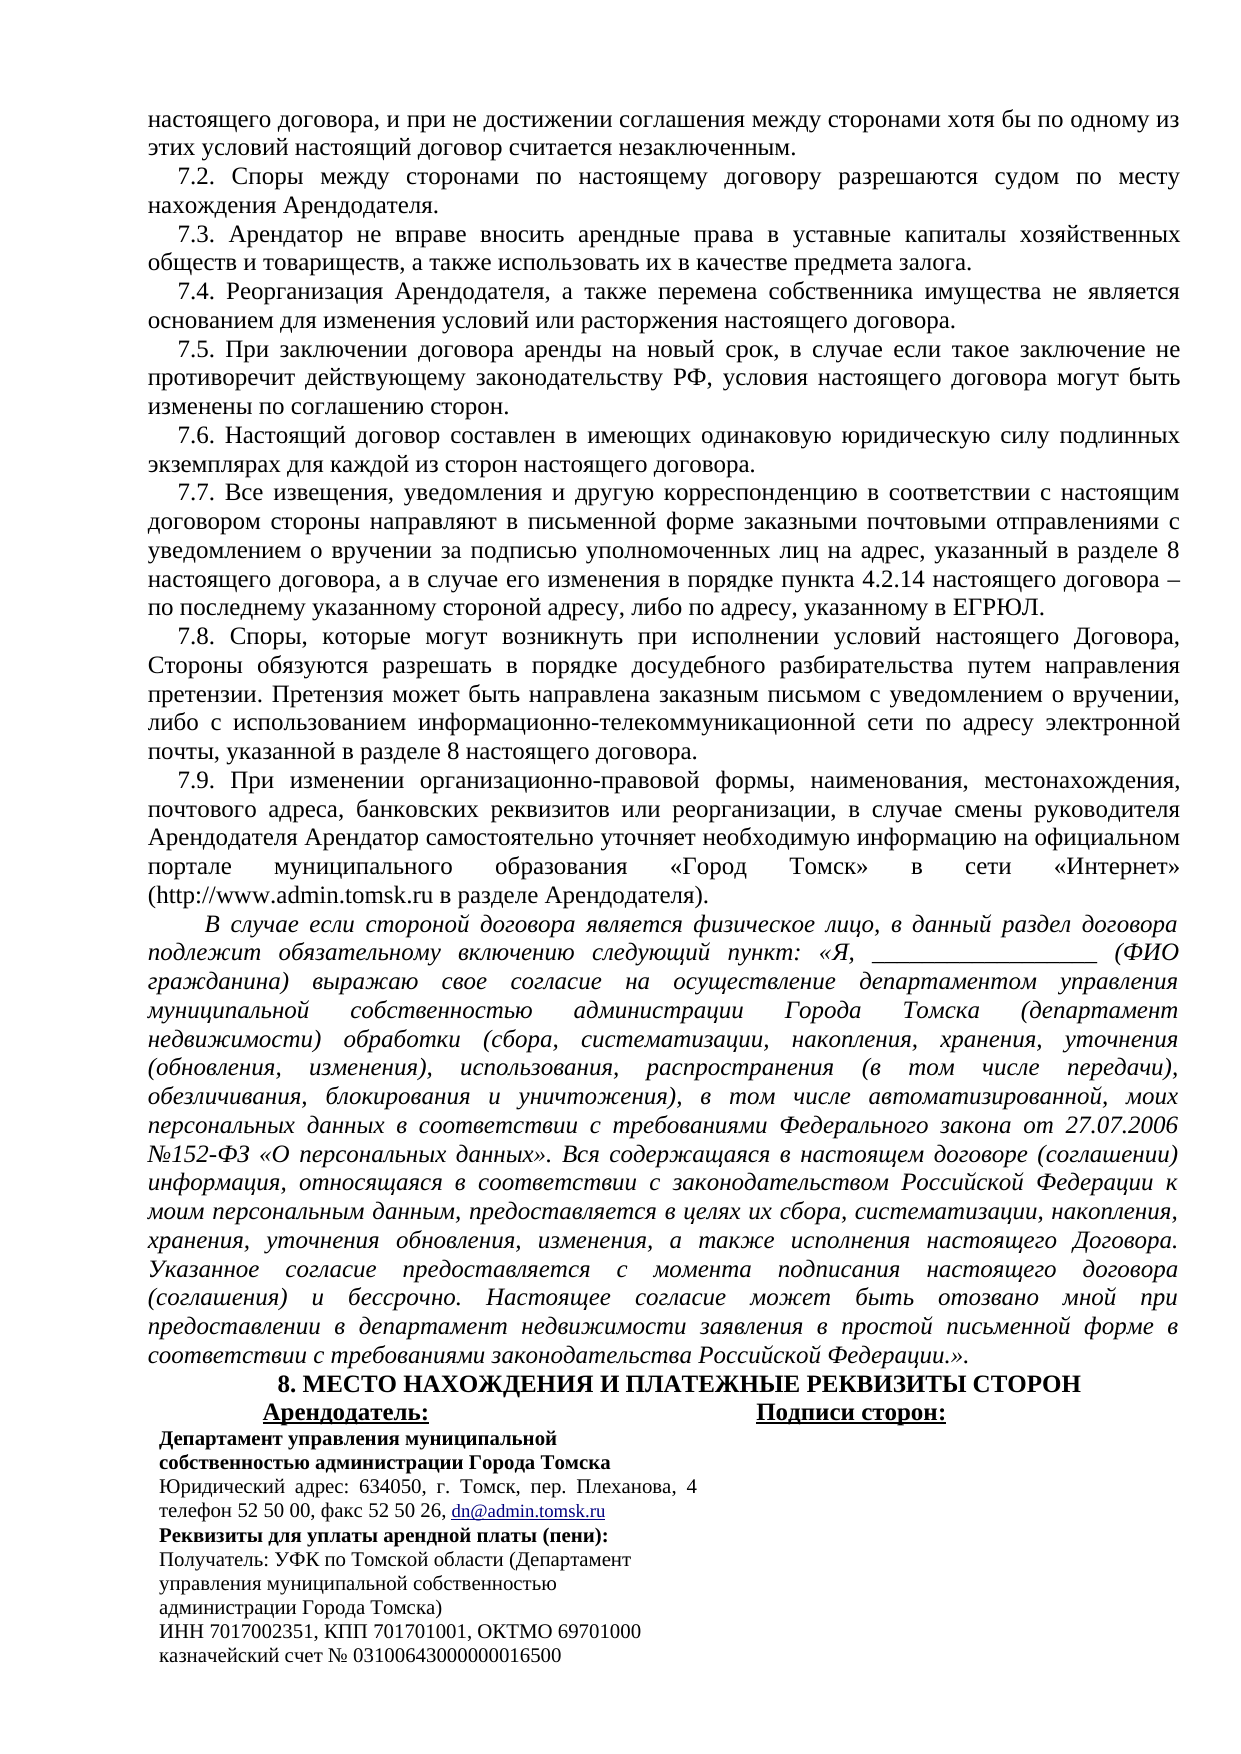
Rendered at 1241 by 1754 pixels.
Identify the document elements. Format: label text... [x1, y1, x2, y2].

table_header [709, 1398, 738, 1667]
table_header Арендодатель: Департамент управления муниципальной собственностью администрации Города Томска Юридический адрес: 634050, г. Томск, пер. Плеханова, 4 телефон 52 50 00, факс 52 50 26, dn@admin.tomsk.ru Реквизиты для уплаты арендной платы (пени): Получатель: УФК по Томской области (Департамент управления муниципальной собственностью администрации Города Томска) ИНН 7017002351, КПП 701701001, ОКТМО 69701000 казначейский счет № 03100643000000016500 [148, 1398, 709, 1667]
table_header Подписи сторон: [739, 1398, 1181, 1667]
text настоящего договора, и при не достижении соглашения между сторонами хотя бы по одному из этих условий настоящий договор считается незаключенным. [148, 104, 1181, 161]
text 7.8. Споры, которые могут возникнуть при исполнении условий настоящего Договора, Стороны обязуются разрешать в порядке досудебного разбирательства путем направления претензии. Претензия может быть направлена заказным письмом с уведомлением о вручении, либо с использованием информационно-телекоммуникационной сети по адресу электронной почты, указанной в разделе 8 настоящего договора. [148, 621, 1181, 765]
text 7.2. Споры между сторонами по настоящему договору разрешаются судом по месту нахождения Арендодателя. [148, 161, 1181, 219]
text В случае если стороной договора является физическое лицо, в данный раздел договора подлежит обязательному включению следующий пункт: «Я, __________________ (ФИО гражданина) выражаю свое согласие на осуществление департаментом управления муниципальной собственностью администрации Города Томска (департамент недвижимости) обработки (сбора, систематизации, накопления, хранения, уточнения (обновления, изменения), использования, распространения (в том числе передачи), обезличивания, блокирования и уничтожения), в том числе автоматизированной, моих персональных данных в соответствии с требованиями Федерального закона от 27.07.2006 №152-ФЗ «О персональных данных». Вся содержащаяся в настоящем договоре (соглашении) информация, относящаяся в соответствии с законодательством Российской Федерации к моим персональным данным, предоставляется в целях их сбора, систематизации, накопления, хранения, уточнения обновления, изменения, а также исполнения настоящего Договора. Указанное согласие предоставляется с момента подписания настоящего договора (соглашения) и бессрочно. Настоящее согласие может быть отозвано мной при предоставлении в департамент недвижимости заявления в простой письменной форме в соответствии с требованиями законодательства Российской Федерации.». [148, 909, 1181, 1369]
text 8. МЕСТО НАХОЖДЕНИЯ И ПЛАТЕЖНЫЕ РЕКВИЗИТЫ СТОРОН [148, 1369, 1181, 1397]
text 7.9. При изменении организационно-правовой формы, наименования, местонахождения, почтового адреса, банковских реквизитов или реорганизации, в случае смены руководителя Арендодателя Арендатор самостоятельно уточняет необходимую информацию на официальном портале муниципального образования «Город Томск» в сети «Интернет» (http://www.admin.tomsk.ru в разделе Арендодателя). [148, 765, 1181, 909]
text 7.5. При заключении договора аренды на новый срок, в случае если такое заключение не противоречит действующему законодательству РФ, условия настоящего договора могут быть изменены по соглашению сторон. [148, 334, 1181, 420]
text 7.7. Все извещения, уведомления и другую корреспонденцию в соответствии с настоящим договором стороны направляют в письменной форме заказными почтовыми отправлениями с уведомлением о вручении за подписью уполномоченных лиц на адрес, указанный в разделе 8 настоящего договора, а в случае его изменения в порядке пункта 4.2.14 настоящего договора – по последнему указанному стороной адресу, либо по адресу, указанному в ЕГРЮЛ. [148, 477, 1181, 621]
text 7.6. Настоящий договор составлен в имеющих одинаковую юридическую силу подлинных экземплярах для каждой из сторон настоящего договора. [148, 420, 1181, 477]
text 7.3. Арендатор не вправе вносить арендные права в уставные капиталы хозяйственных обществ и товариществ, а также использовать их в качестве предмета залога. [148, 219, 1181, 276]
text 7.4. Реорганизация Арендодателя, а также перемена собственника имущества не является основанием для изменения условий или расторжения настоящего договора. [148, 276, 1181, 334]
